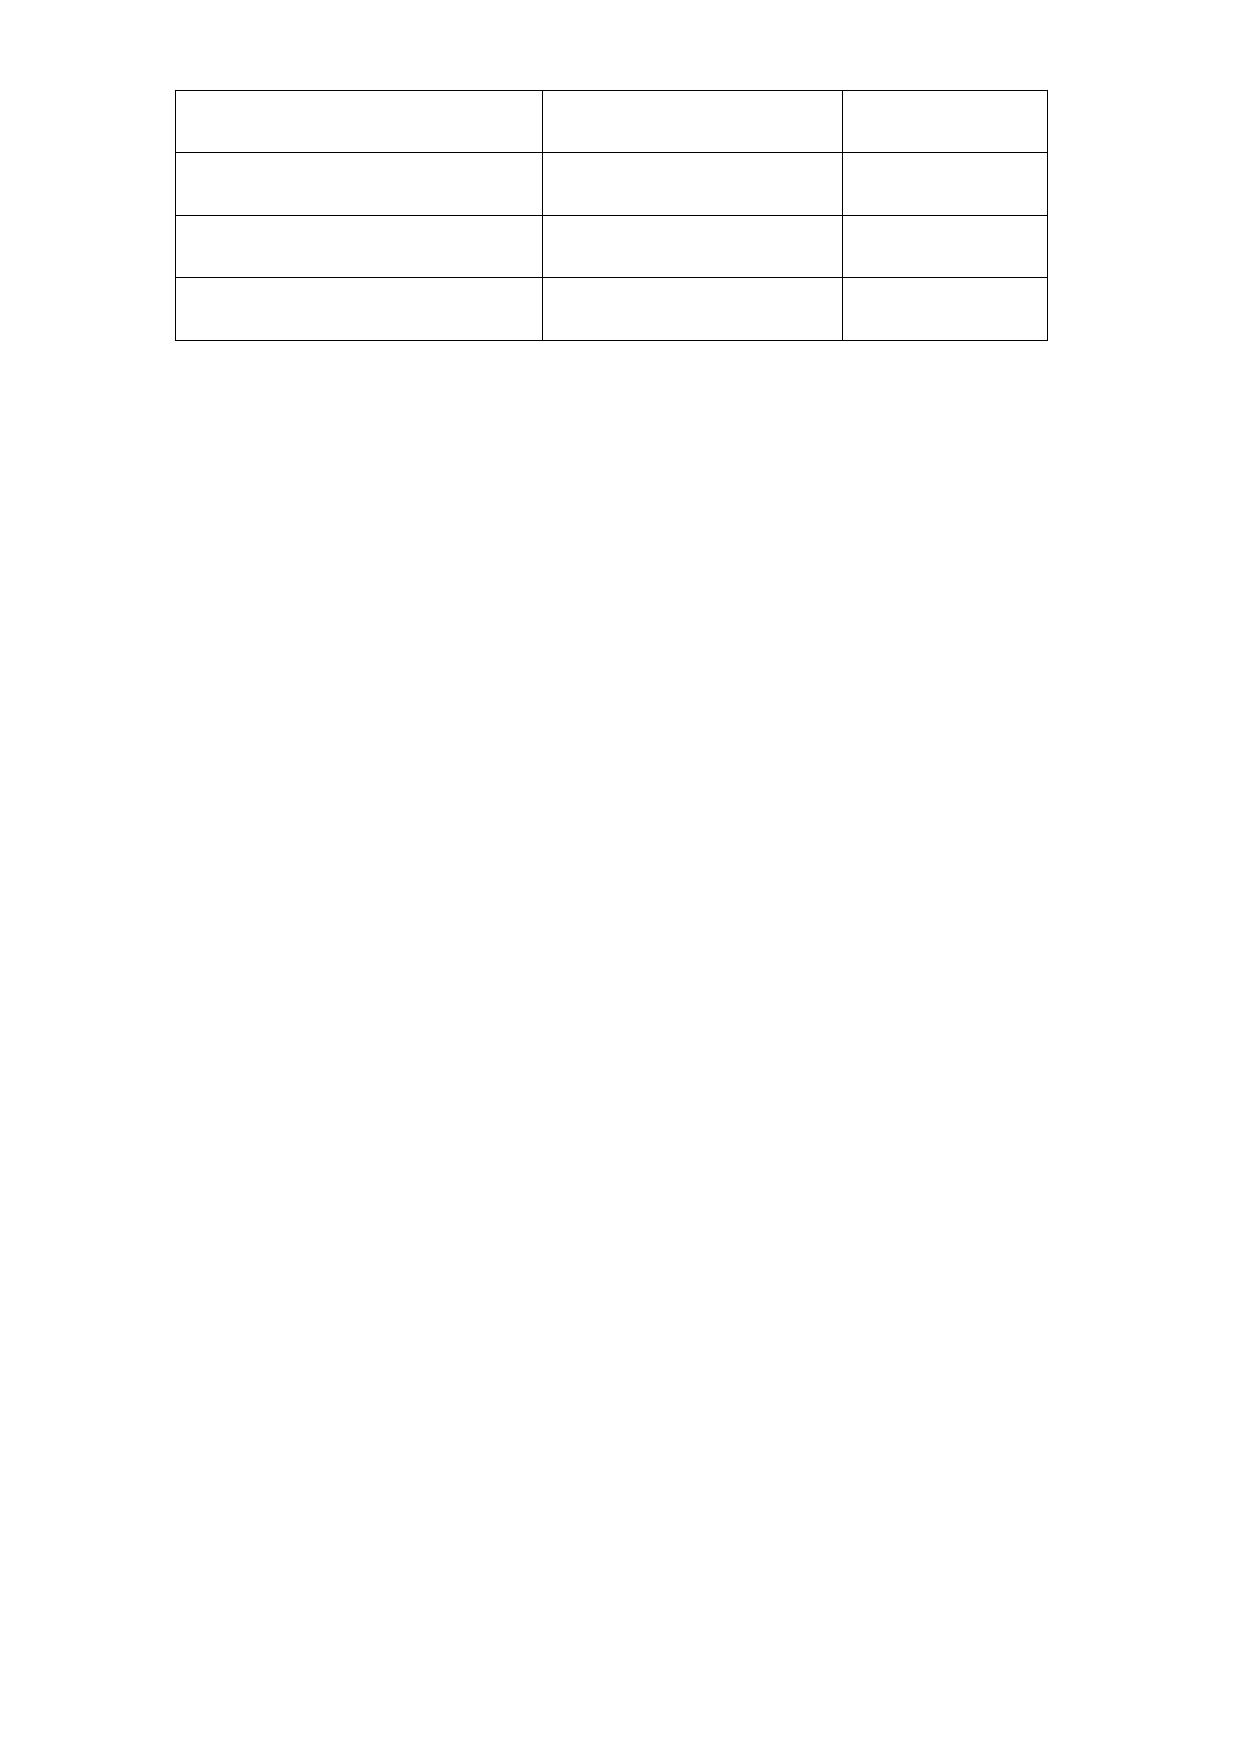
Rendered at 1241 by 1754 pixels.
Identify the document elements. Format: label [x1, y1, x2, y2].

table_cell [843, 278, 1047, 339]
table_cell [543, 91, 842, 152]
table_cell [843, 91, 1047, 152]
table_cell [843, 153, 1047, 214]
table_cell [176, 153, 542, 214]
table_cell [176, 278, 542, 339]
table_cell [176, 91, 542, 152]
table_cell [543, 216, 842, 277]
table_cell [843, 216, 1047, 277]
table_cell [543, 153, 842, 214]
table_cell [176, 216, 542, 277]
table_cell [543, 278, 842, 339]
